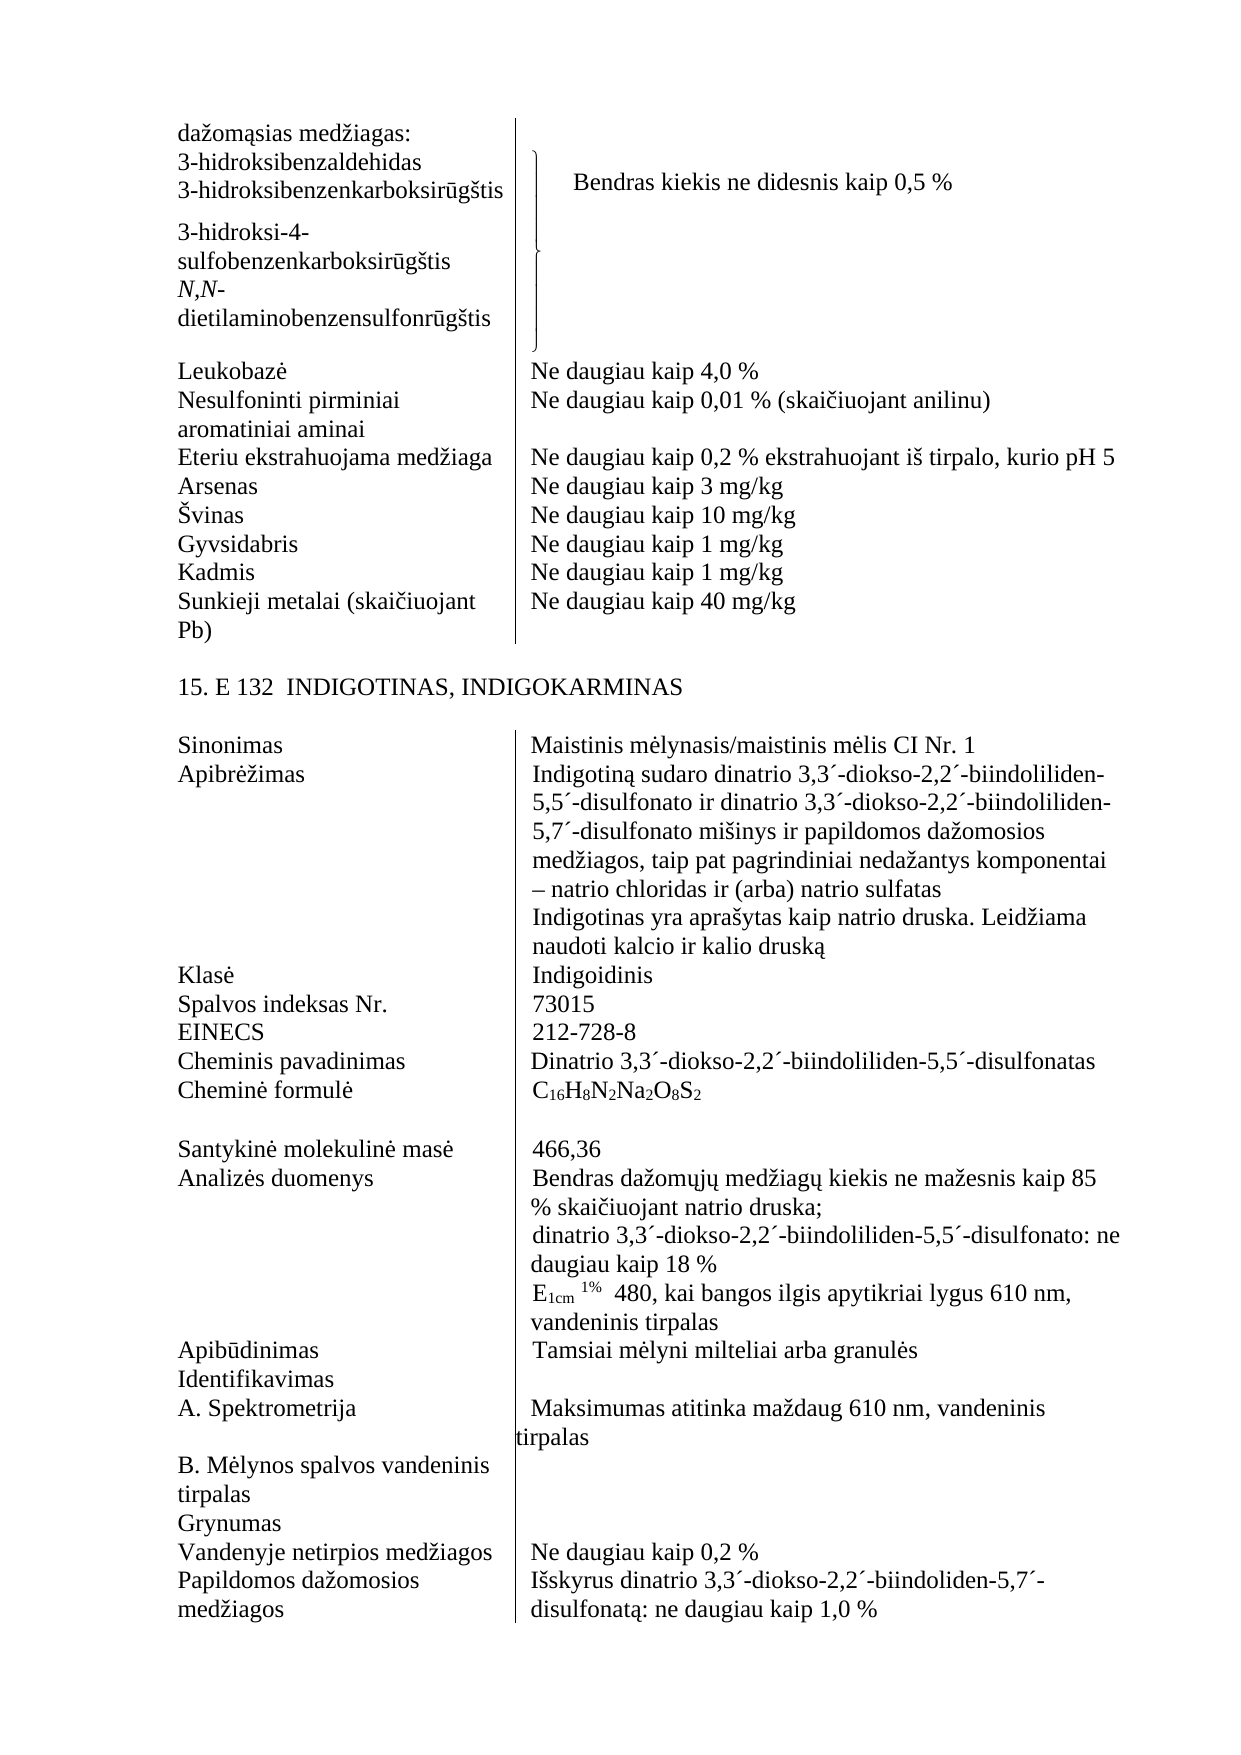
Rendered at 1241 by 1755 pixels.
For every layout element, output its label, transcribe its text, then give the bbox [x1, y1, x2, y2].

table_cell Maistinis mėlynasis/maistinis mėlis CI Nr. 1 [516, 730, 1122, 759]
table_cell [516, 1364, 1122, 1393]
table_cell Gyvsidabris [177, 529, 515, 557]
table_cell Apibrėžimas [177, 759, 515, 960]
table_cell 466,36 [516, 1134, 1122, 1163]
table_cell [516, 147, 558, 356]
table_cell Eteriu ekstrahuojama medžiaga [177, 443, 515, 471]
table_cell Identifikavimas [177, 1364, 515, 1393]
table_cell [558, 217, 1122, 274]
table_cell Ne daugiau kaip 0,01 % (skaičiuojant anilinu) [516, 385, 1122, 442]
table_cell Ne daugiau kaip 1 mg/kg [516, 529, 1122, 557]
table_cell Išskyrus dinatrio 3,3´-diokso-2,2´-biindoliden-5,7´-disulfonatą: ne daugiau kaip 1,0 % [516, 1566, 1122, 1623]
table_cell Ne daugiau kaip 1 mg/kg [516, 558, 1122, 586]
table_cell 3-hidroksi-4-sulfobenzenkarboksirūgštis [177, 217, 515, 274]
table_cell Švinas [177, 500, 515, 529]
table_cell Maksimumas atitinka maždaug 610 nm, vandeninis tirpalas [516, 1393, 1122, 1451]
table_cell E1cm 1% 480, kai bangos ilgis apytikriai lygus 610 nm, vandeninis tirpalas [516, 1278, 1122, 1336]
table_cell Papildomos dažomosios medžiagos [177, 1566, 515, 1623]
table_cell Kadmis [177, 558, 515, 586]
table_cell Ne daugiau kaip 0,2 % [516, 1537, 1122, 1566]
table_cell Ne daugiau kaip 4,0 % [516, 356, 1122, 385]
table_cell [516, 1508, 1122, 1537]
table_cell B. Mėlynos spalvos vandeninis tirpalas [177, 1451, 515, 1508]
table_cell 15. E 132 INDIGOTINAS, INDIGOKARMINAS [177, 644, 1122, 730]
table_cell Indigoidinis [516, 960, 1122, 989]
table_cell [558, 275, 1122, 356]
table_cell Ne daugiau kaip 0,2 % ekstrahuojant iš tirpalo, kurio pH 5 [516, 443, 1122, 471]
table_cell Sunkieji metalai (skaičiuojant Pb) [177, 586, 515, 644]
table_cell Ne daugiau kaip 3 mg/kg [516, 471, 1122, 500]
table_cell Leukobazė [177, 356, 515, 385]
table_cell Spalvos indeksas Nr. [177, 989, 515, 1017]
table_cell A. Spektrometrija [177, 1393, 515, 1451]
table_cell Sinonimas [177, 730, 515, 759]
table_cell [516, 1451, 1122, 1508]
table_cell EINECS [177, 1018, 515, 1046]
table_cell Tamsiai mėlyni milteliai arba granulės [516, 1336, 1122, 1364]
table_cell N,N-dietilaminobenzensulfonrūgštis [177, 275, 515, 356]
table_cell Cheminė formulė [177, 1075, 515, 1134]
table_cell Dinatrio 3,3´-diokso-2,2´-biindoliliden-5,5´-disulfonatas [516, 1046, 1122, 1075]
table_cell Bendras kiekis ne didesnis kaip 0,5 % [558, 147, 1122, 217]
table_cell Vandenyje netirpios medžiagos [177, 1537, 515, 1566]
table_cell 3-hidroksibenzaldehidas [177, 147, 515, 176]
table_cell dažomąsias medžiagas: [177, 118, 515, 147]
table_cell Klasė [177, 960, 515, 989]
table_cell Grynumas [177, 1508, 515, 1537]
table_cell Bendras dažomųjų medžiagų kiekis ne mažesnis kaip 85 % skaičiuojant natrio druska; dinatrio 3,3´-diokso-2,2´-biindoliliden-5,5´-disulfonato: ne daugiau kaip 18 % [516, 1163, 1122, 1278]
table_cell 3-hidroksibenzenkarboksirūgštis [177, 176, 515, 217]
table_cell [516, 118, 1122, 147]
table_cell Ne daugiau kaip 10 mg/kg [516, 500, 1122, 529]
table_cell Indigotiną sudaro dinatrio 3,3´-diokso-2,2´-biindoliliden-5,5´-disulfonato ir dinatrio 3,3´-diokso-2,2´-biindoliliden-5,7´-disulfonato mišinys ir papildomos dažomosios medžiagos, taip pat pagrindiniai nedažantys komponentai – natrio chloridas ir (arba) natrio sulfatas Indigotinas yra aprašytas kaip natrio druska. Leidžiama naudoti kalcio ir kalio druską [516, 759, 1122, 960]
table_cell Analizės duomenys [177, 1163, 515, 1336]
table_cell C16H8N2Na2O8S2 [516, 1075, 1122, 1134]
table_cell Cheminis pavadinimas [177, 1046, 515, 1075]
table_cell Ne daugiau kaip 40 mg/kg [516, 586, 1122, 644]
table_cell 212-728-8 [516, 1018, 1122, 1046]
table_cell 73015 [516, 989, 1122, 1017]
table_cell Apibūdinimas [177, 1336, 515, 1364]
table_cell Arsenas [177, 471, 515, 500]
table_cell Santykinė molekulinė masė [177, 1134, 515, 1163]
table_cell Nesulfoninti pirminiai aromatiniai aminai [177, 385, 515, 442]
